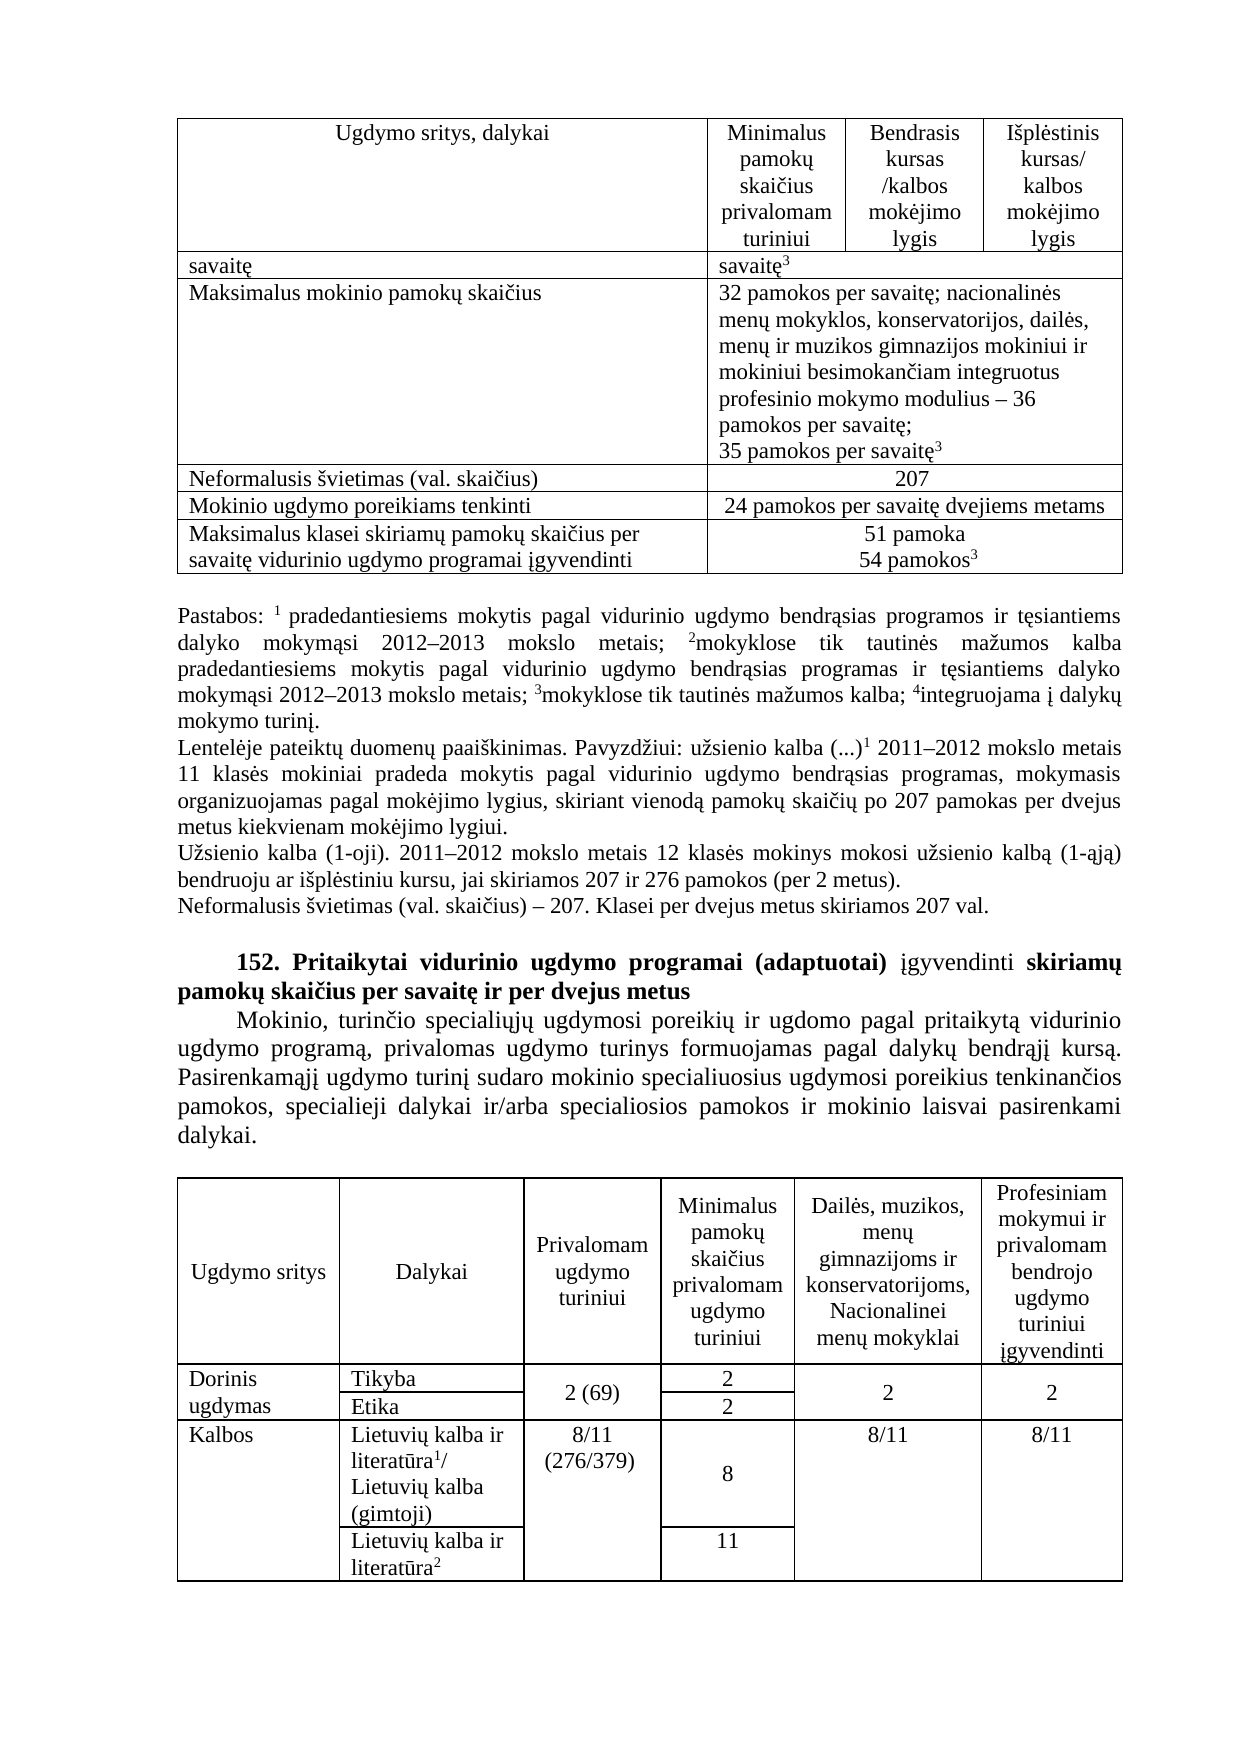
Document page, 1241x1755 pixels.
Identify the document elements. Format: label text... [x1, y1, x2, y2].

table_cell 2 [982, 1365, 1122, 1419]
text Užsienio kalba (1-oji). 2011–2012 mokslo metais 12 klasės mokinys mokosi užsienio kalbą (1-ąją) bendruoju ar išplėstiniu kursu, jai skiriamos 207 ir 276 pamokos (per 2 metus). [177, 839, 1122, 892]
text Mokinio, turinčio specialiųjų ugdymosi poreikių ir ugdomo pagal pritaikytą vidurinio ugdymo programą, privalomas ugdymo turinys formuojamas pagal dalykų bendrąjį kursą. Pasirenkamąjį ugdymo turinį sudaro mokinio specialiuosius ugdymosi poreikius tenkinančios pamokos, specialieji dalykai ir/arba specialiosios pamokos ir mokinio laisvai pasirenkami dalykai. [177, 1005, 1122, 1148]
text Neformalusis švietimas (val. skaičius) – 207. Klasei per dvejus metus skiriamos 207 val. [177, 892, 1122, 918]
table_cell 2 [795, 1365, 981, 1419]
table_cell 207 [708, 465, 1122, 491]
table_cell 8/11 (276/379) [525, 1421, 660, 1580]
table_cell Tikyba [340, 1365, 523, 1391]
table_cell Kalbos [178, 1421, 339, 1580]
table_cell Mokinio ugdymo poreikiams tenkinti [178, 492, 707, 519]
table_header Išplėstinis kursas/ kalbos mokėjimo lygis [984, 119, 1122, 251]
table_cell Dorinis ugdymas [178, 1365, 339, 1419]
table_header Dalykai [340, 1179, 523, 1363]
table_header Privalomam ugdymo turiniui [525, 1179, 660, 1363]
table_header Minimalus pamokų skaičius privalomam ugdymo turiniui [662, 1179, 794, 1363]
table_cell Neformalusis švietimas (val. skaičius) [178, 465, 707, 491]
table_header Minimalus pamokų skaičius privalomam turiniui [708, 119, 845, 251]
table_cell Maksimalus mokinio pamokų skaičius [178, 279, 707, 464]
table_cell Etika [340, 1393, 523, 1419]
table_cell Maksimalus klasei skiriamų pamokų skaičius per savaitę vidurinio ugdymo programai įgyvendinti [178, 520, 707, 572]
table_header Ugdymo sritys [178, 1179, 339, 1363]
table_cell 24 pamokos per savaitę dvejiems metams [708, 492, 1122, 519]
table_cell 2 [662, 1393, 794, 1419]
table_cell Lietuvių kalba ir literatūra2 [340, 1528, 523, 1580]
table_header Bendrasis kursas /kalbos mokėjimo lygis [846, 119, 983, 251]
text Lentelėje pateiktų duomenų paaiškinimas. Pavyzdžiui: užsienio kalba (...)1 2011–2012 mokslo metais 11 klasės mokiniai pradeda mokytis pagal vidurinio ugdymo bendrąsias programas, mokymasis organizuojamas pagal mokėjimo lygius, skiriant vienodą pamokų skaičių po 207 pamokas per dvejus metus kiekvienam mokėjimo lygiui. [177, 734, 1122, 839]
table_cell 51 pamoka 54 pamokos3 [708, 520, 1122, 572]
table_cell 11 [662, 1528, 794, 1580]
table_cell Lietuvių kalba ir literatūra1/ Lietuvių kalba (gimtoji) [340, 1421, 523, 1526]
table_cell 8/11 [982, 1421, 1122, 1580]
table_cell 32 pamokos per savaitę; nacionalinės menų mokyklos, konservatorijos, dailės, menų ir muzikos gimnazijos mokiniui ir mokiniui besimokančiam integruotus profesinio mokymo modulius – 36 pamokos per savaitę; 35 pamokos per savaitę3 [708, 279, 1122, 464]
table_cell savaitę3 [708, 252, 1122, 278]
table_cell 8/11 [795, 1421, 981, 1580]
text 152. Pritaikytai vidurinio ugdymo programai (adaptuotai) įgyvendinti skiriamų pamokų skaičius per savaitę ir per dvejus metus [177, 947, 1122, 1005]
table_header Dailės, muzikos, menų gimnazijoms ir konservatorijoms, Nacionalinei menų mokyklai [795, 1179, 981, 1363]
table_header Ugdymo sritys, dalykai [178, 119, 707, 251]
table_cell savaitę [178, 252, 707, 278]
table_cell 8 [662, 1421, 794, 1526]
table_cell 2 (69) [525, 1365, 660, 1419]
table_header Profesiniam mokymui ir privalomam bendrojo ugdymo turiniui įgyvendinti [982, 1179, 1122, 1363]
table_cell 2 [662, 1365, 794, 1391]
text Pastabos: 1 pradedantiesiems mokytis pagal vidurinio ugdymo bendrąsias programos ir tęsiantiems dalyko mokymąsi 2012–2013 mokslo metais; 2mokyklose tik tautinės mažumos kalba pradedantiesiems mokytis pagal vidurinio ugdymo bendrąsias programas ir tęsiantiems dalyko mokymąsi 2012–2013 mokslo metais; 3mokyklose tik tautinės mažumos kalba; 4integruojama į dalykų mokymo turinį. [177, 602, 1122, 734]
